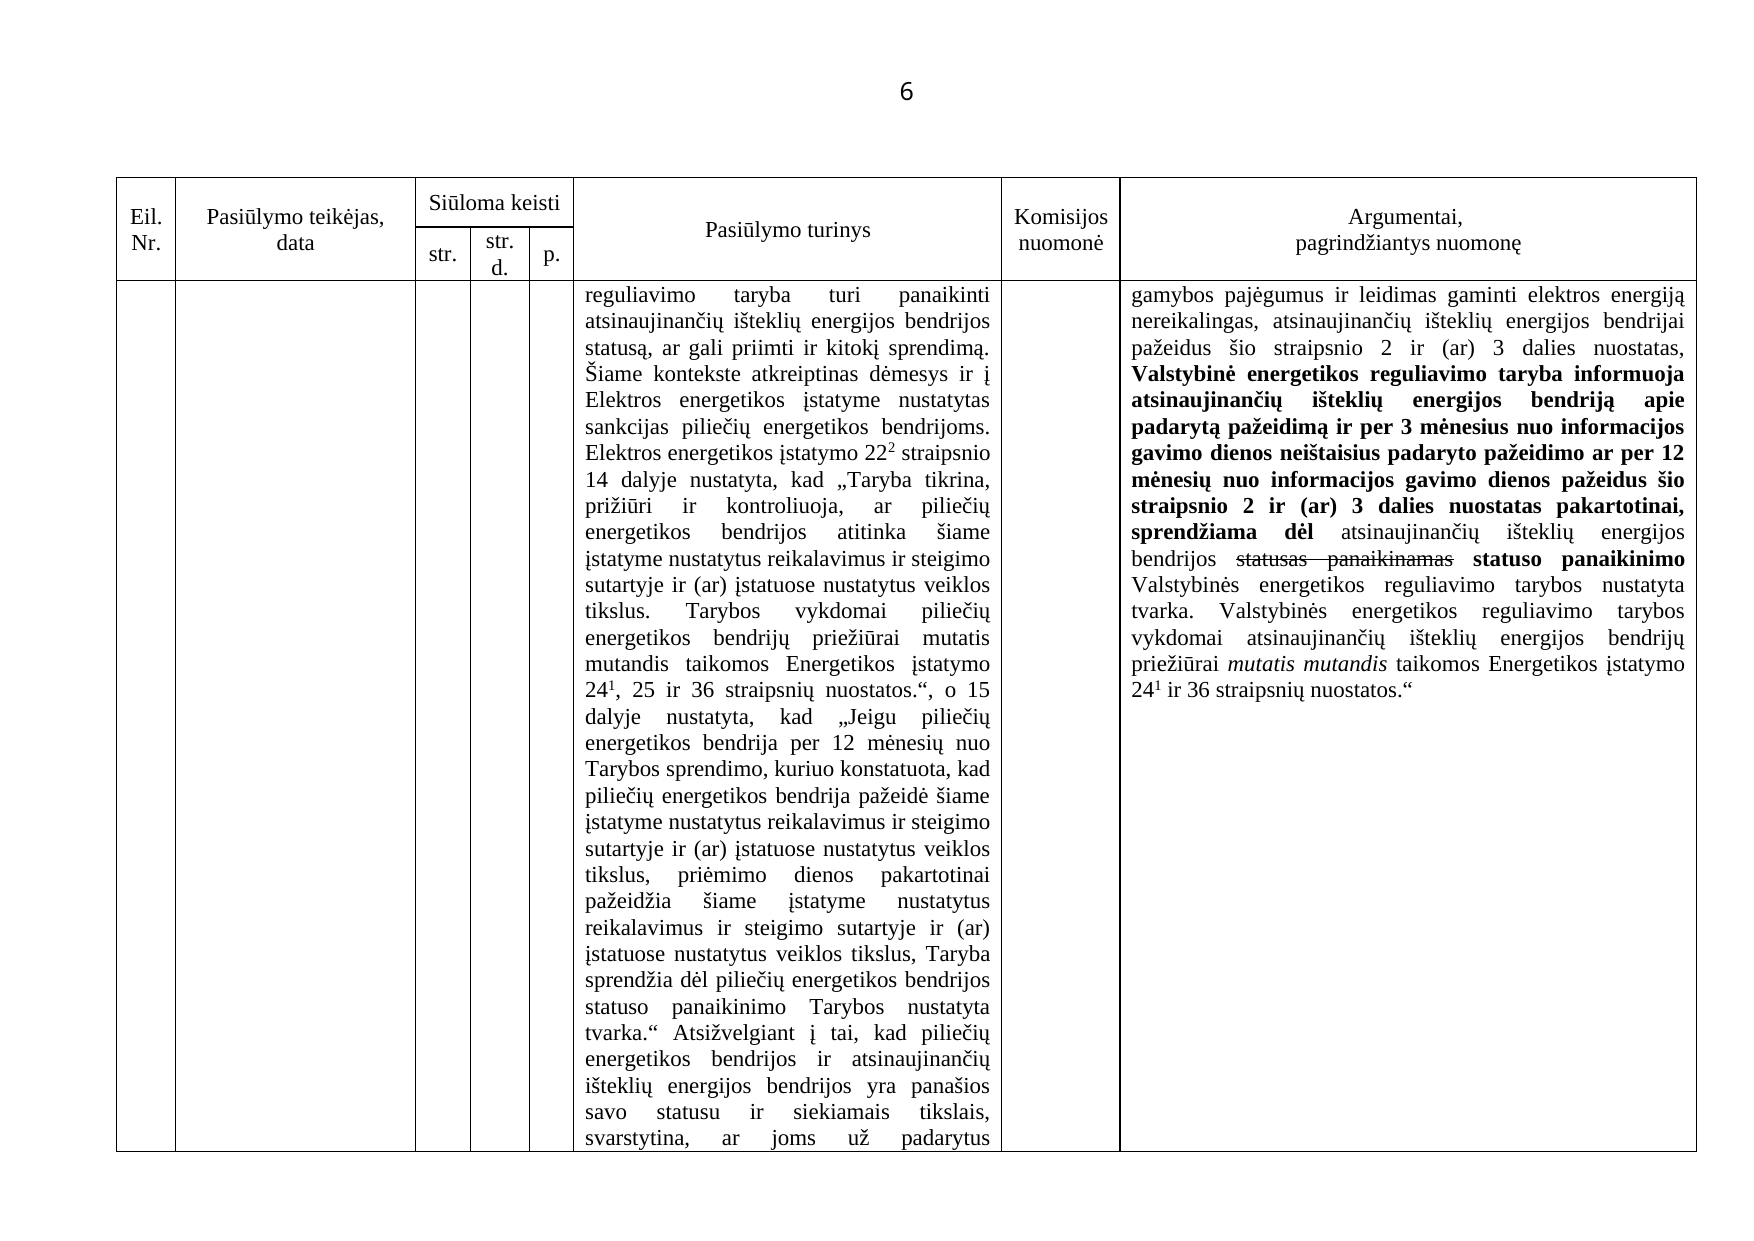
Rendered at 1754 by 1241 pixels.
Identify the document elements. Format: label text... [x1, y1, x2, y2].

table_cell p. [530, 228, 573, 280]
table_header Komisijos nuomonė [1002, 178, 1119, 280]
table_header Argumentai, pagrindžiantys nuomonę [1121, 178, 1696, 280]
table_cell [176, 281, 415, 1151]
table_cell [1002, 281, 1119, 1151]
table_cell str. [416, 228, 470, 280]
table_cell [416, 281, 470, 1151]
table_header Siūloma keisti [416, 178, 573, 226]
table_cell [471, 281, 529, 1151]
table_cell str. d. [471, 228, 529, 280]
table_header Pasiūlymo teikėjas, data [176, 178, 415, 280]
table_cell [117, 281, 175, 1151]
table_cell reguliavimo taryba turi panaikinti atsinaujinančių išteklių energijos bendrijos statusą, ar gali priimti ir kitokį sprendimą. Šiame kontekste atkreiptinas dėmesys ir į Elektros energetikos įstatyme nustatytas sankcijas piliečių energetikos bendrijoms. Elektros energetikos įstatymo 222 straipsnio 14 dalyje nustatyta, kad „Taryba tikrina, prižiūri ir kontroliuoja, ar piliečių energetikos bendrijos atitinka šiame įstatyme nustatytus reikalavimus ir steigimo sutartyje ir (ar) įstatuose nustatytus veiklos tikslus. Tarybos vykdomai piliečių energetikos bendrijų priežiūrai mutatis mutandis taikomos Energetikos įstatymo 241, 25 ir 36 straipsnių nuostatos.“, o 15 dalyje nustatyta, kad „Jeigu piliečių energetikos bendrija per 12 mėnesių nuo Tarybos sprendimo, kuriuo konstatuota, kad piliečių energetikos bendrija pažeidė šiame įstatyme nustatytus reikalavimus ir steigimo sutartyje ir (ar) įstatuose nustatytus veiklos tikslus, priėmimo dienos pakartotinai pažeidžia šiame įstatyme nustatytus reikalavimus ir steigimo sutartyje ir (ar) įstatuose nustatytus veiklos tikslus, Taryba sprendžia dėl piliečių energetikos bendrijos statuso panaikinimo Tarybos nustatyta tvarka.“ Atsižvelgiant į tai, kad piliečių energetikos bendrijos ir atsinaujinančių išteklių energijos bendrijos yra panašios savo statusu ir siekiamais tikslais, svarstytina, ar joms už padarytus [574, 281, 1001, 1151]
table_header Eil. Nr. [117, 178, 175, 280]
table_cell [530, 281, 573, 1151]
table_cell gamybos pajėgumus ir leidimas gaminti elektros energiją nereikalingas, atsinaujinančių išteklių energijos bendrijai pažeidus šio straipsnio 2 ir (ar) 3 dalies nuostatas, Valstybinė energetikos reguliavimo taryba informuoja atsinaujinančių išteklių energijos bendriją apie padarytą pažeidimą ir per 3 mėnesius nuo informacijos gavimo dienos neištaisius padaryto pažeidimo ar per 12 mėnesių nuo informacijos gavimo dienos pažeidus šio straipsnio 2 ir (ar) 3 dalies nuostatas pakartotinai, sprendžiama dėl atsinaujinančių išteklių energijos bendrijos statusas panaikinamas statuso panaikinimo Valstybinės energetikos reguliavimo tarybos nustatyta tvarka. Valstybinės energetikos reguliavimo tarybos vykdomai atsinaujinančių išteklių energijos bendrijų priežiūrai mutatis mutandis taikomos Energetikos įstatymo 241 ir 36 straipsnių nuostatos.“ [1121, 281, 1696, 1151]
table_header Pasiūlymo turinys [574, 178, 1001, 280]
